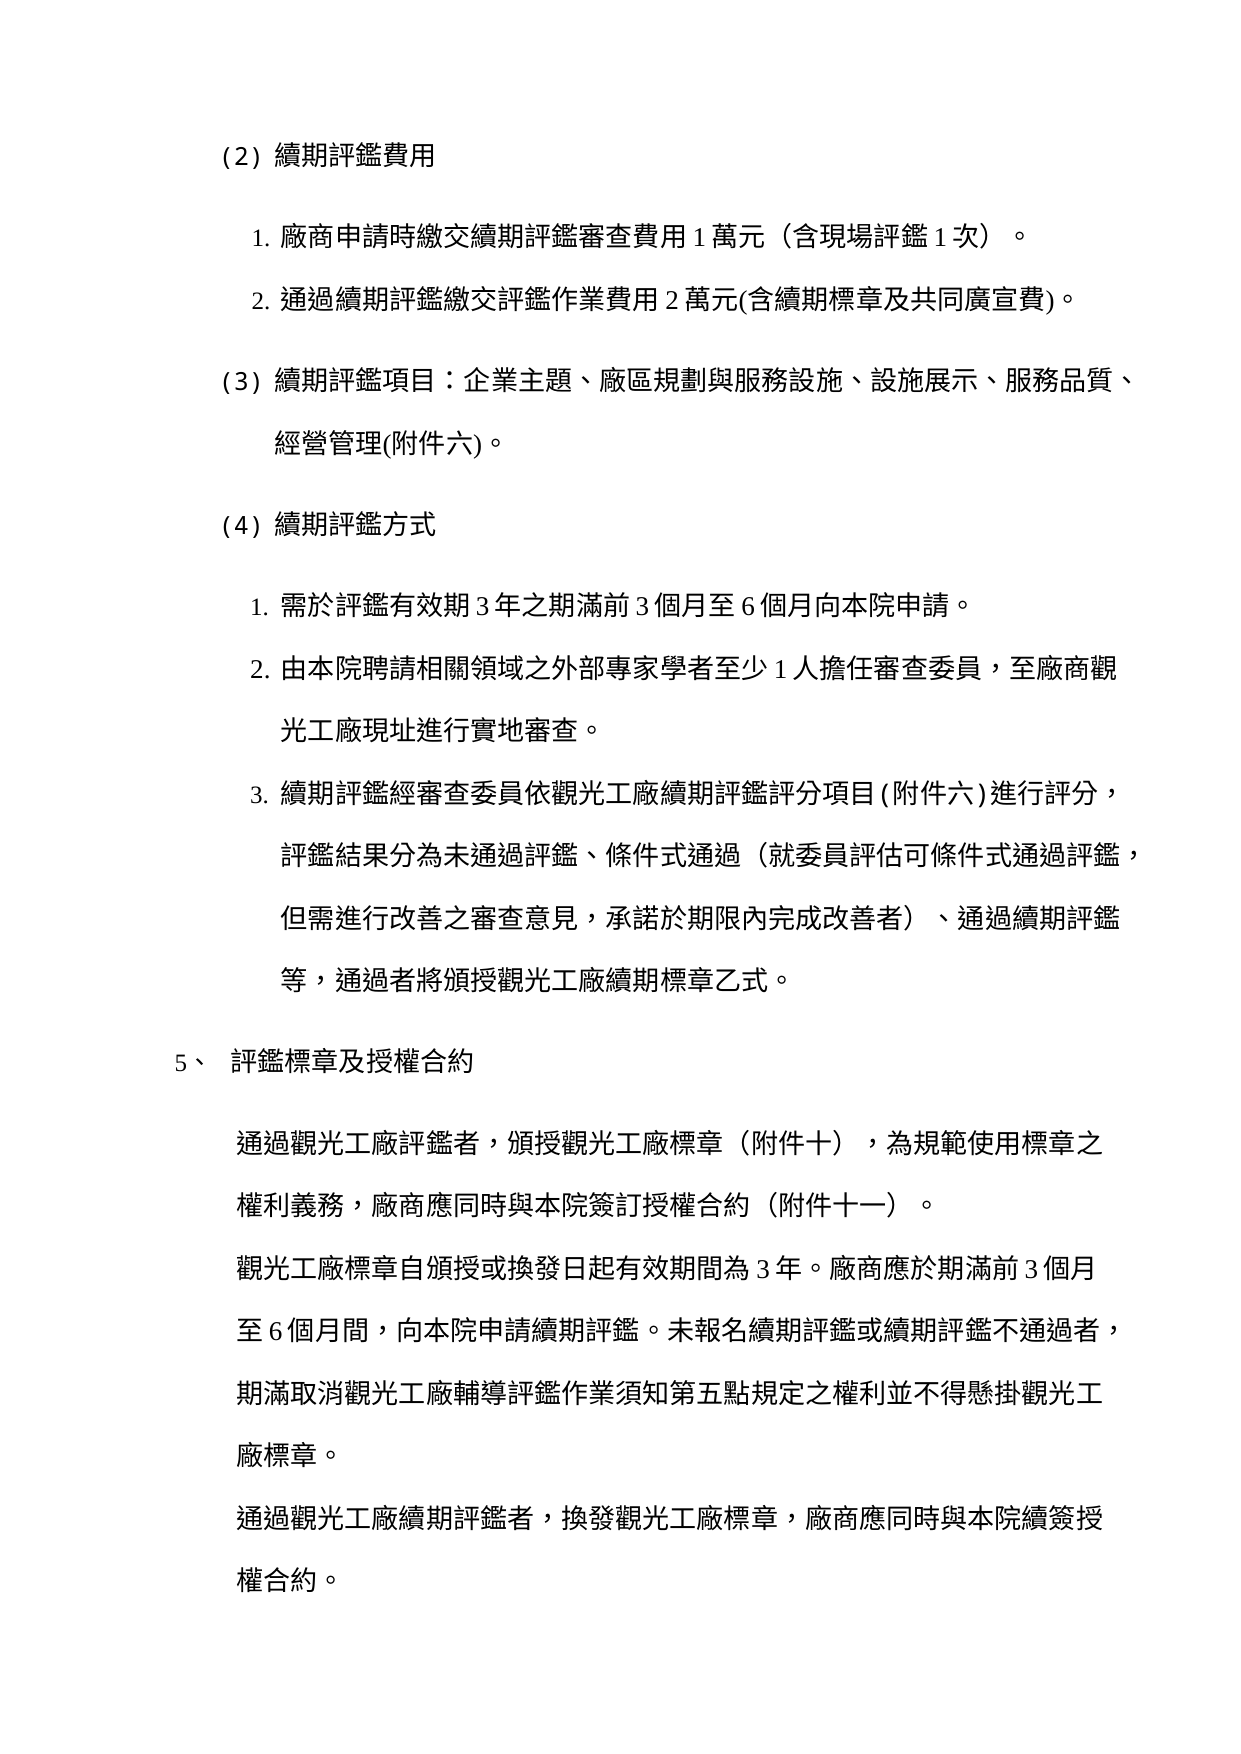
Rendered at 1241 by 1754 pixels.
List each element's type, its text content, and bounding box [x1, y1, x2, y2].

list 需於評鑑有效期3年之期滿前3個月至6個月向本院申請。 [250, 562, 1122, 625]
text 通過觀光工廠續期評鑑者，換發觀光工廠標章，廠商應同時與本院續簽授權合約。 [236, 1475, 1122, 1600]
text 觀光工廠標章自頒授或換發日起有效期間為3年。廠商應於期滿前3個月至6個月間，向本院申請續期評鑑。未報名續期評鑑或續期評鑑不通過者，期滿取消觀光工廠輔導評鑑作業須知第五點規定之權利並不得懸掛觀光工廠標章。 [236, 1225, 1122, 1475]
list 廠商申請時繳交續期評鑑審查費用1萬元（含現場評鑑1次）。 [251, 193, 1122, 256]
list 由本院聘請相關領域之外部專家學者至少1人擔任審查委員，至廠商觀光工廠現址進行實地審查。 [250, 625, 1122, 750]
text 通過觀光工廠評鑑者，頒授觀光工廠標章（附件十），為規範使用標章之權利義務，廠商應同時與本院簽訂授權合約（附件十一）。 [236, 1100, 1122, 1225]
list 續期評鑑費用 [219, 112, 1122, 175]
list 續期評鑑項目：企業主題、廠區規劃與服務設施、設施展示、服務品質、經營管理(附件六)。 [219, 337, 1122, 462]
list 評鑑標章及授權合約 [174, 1018, 1122, 1081]
list 續期評鑑方式 [219, 481, 1122, 543]
list 續期評鑑經審查委員依觀光工廠續期評鑑評分項目(附件六)進行評分，評鑑結果分為未通過評鑑、條件式通過（就委員評估可條件式通過評鑑，但需進行改善之審查意見，承諾於期限內完成改善者）、通過續期評鑑等，通過者將頒授觀光工廠續期標章乙式。 [250, 750, 1122, 1000]
list 通過續期評鑑繳交評鑑作業費用2萬元(含續期標章及共同廣宣費)。 [251, 256, 1122, 318]
